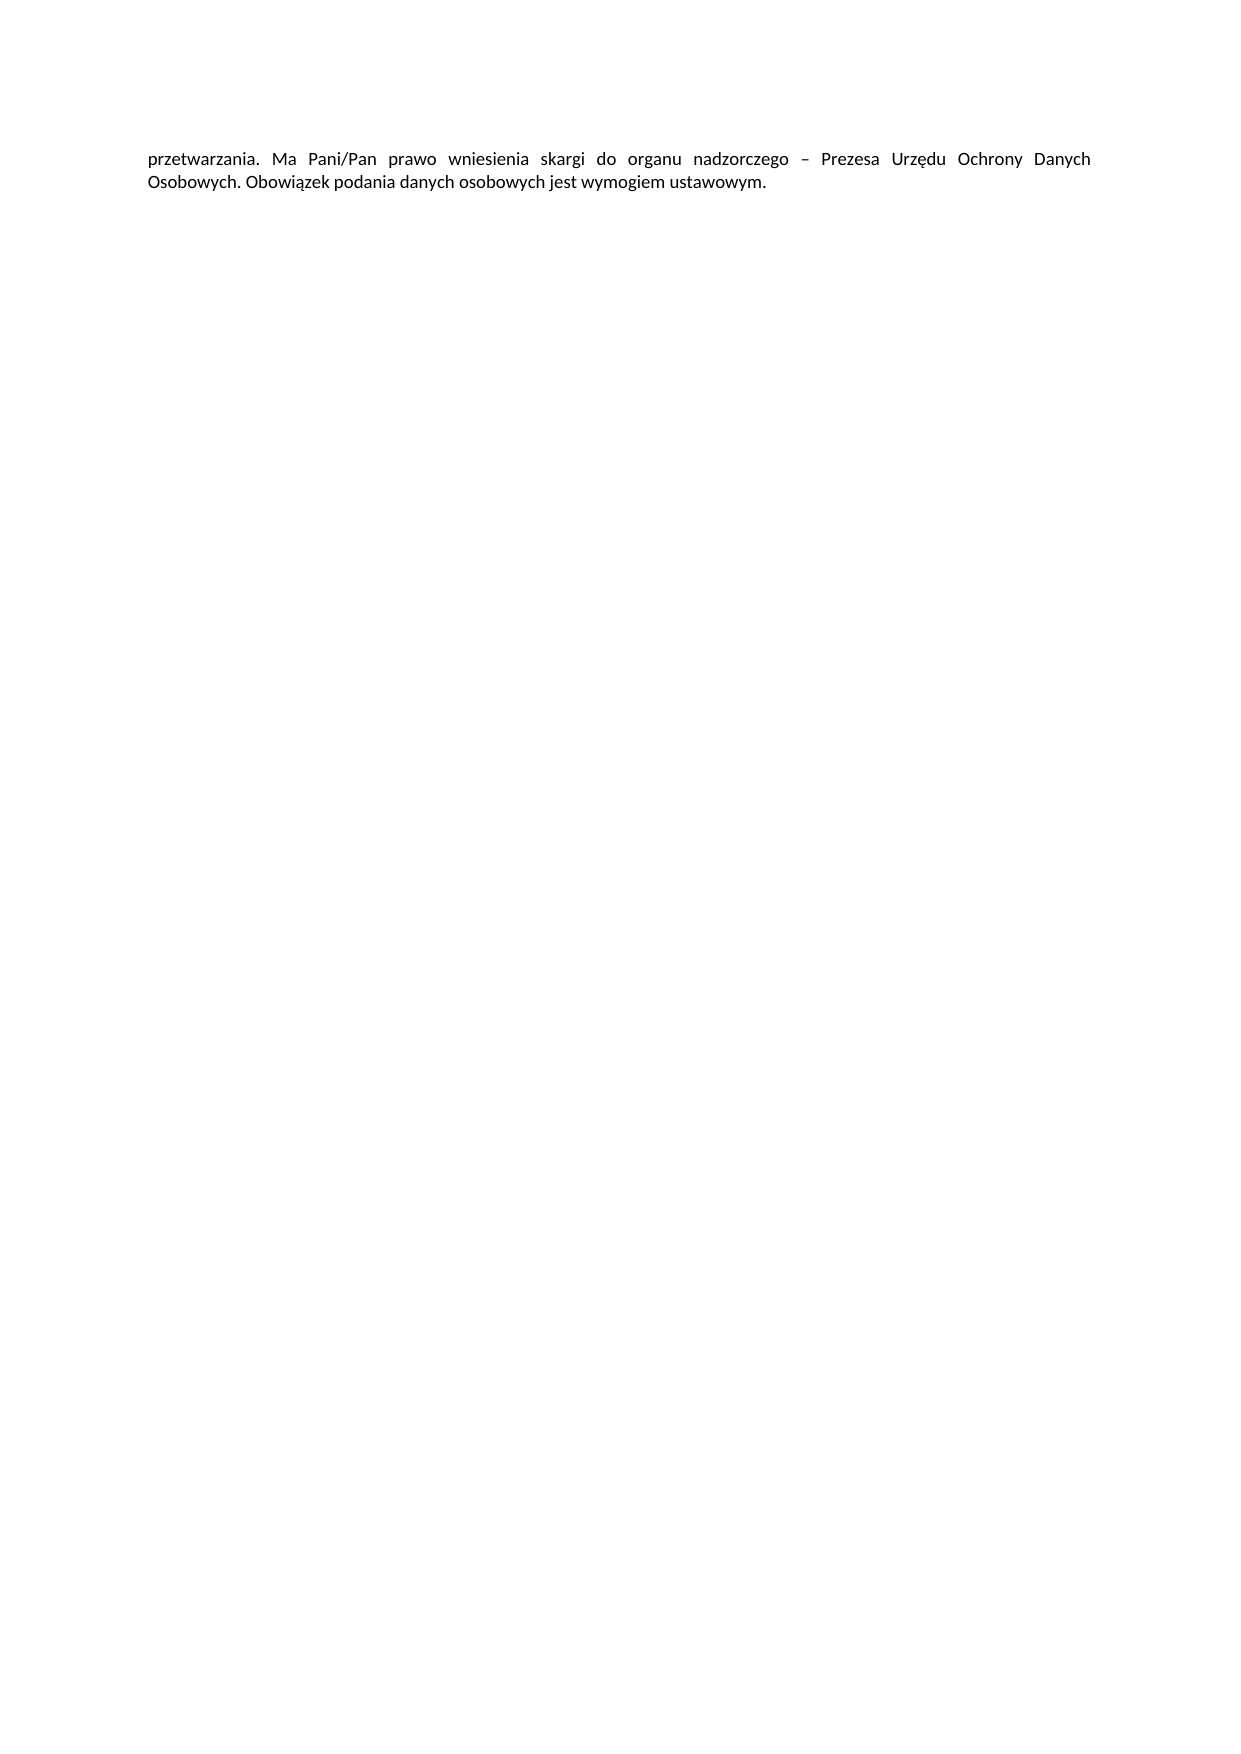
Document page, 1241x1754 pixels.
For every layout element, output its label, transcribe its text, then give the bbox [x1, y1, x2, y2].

text przetwarzania. Ma Pani/Pan prawo wniesienia skargi do organu nadzorczego – Prezesa Urzędu Ochrony Danych Osobowych. Obowiązek podania danych osobowych jest wymogiem ustawowym. [148, 148, 1093, 193]
